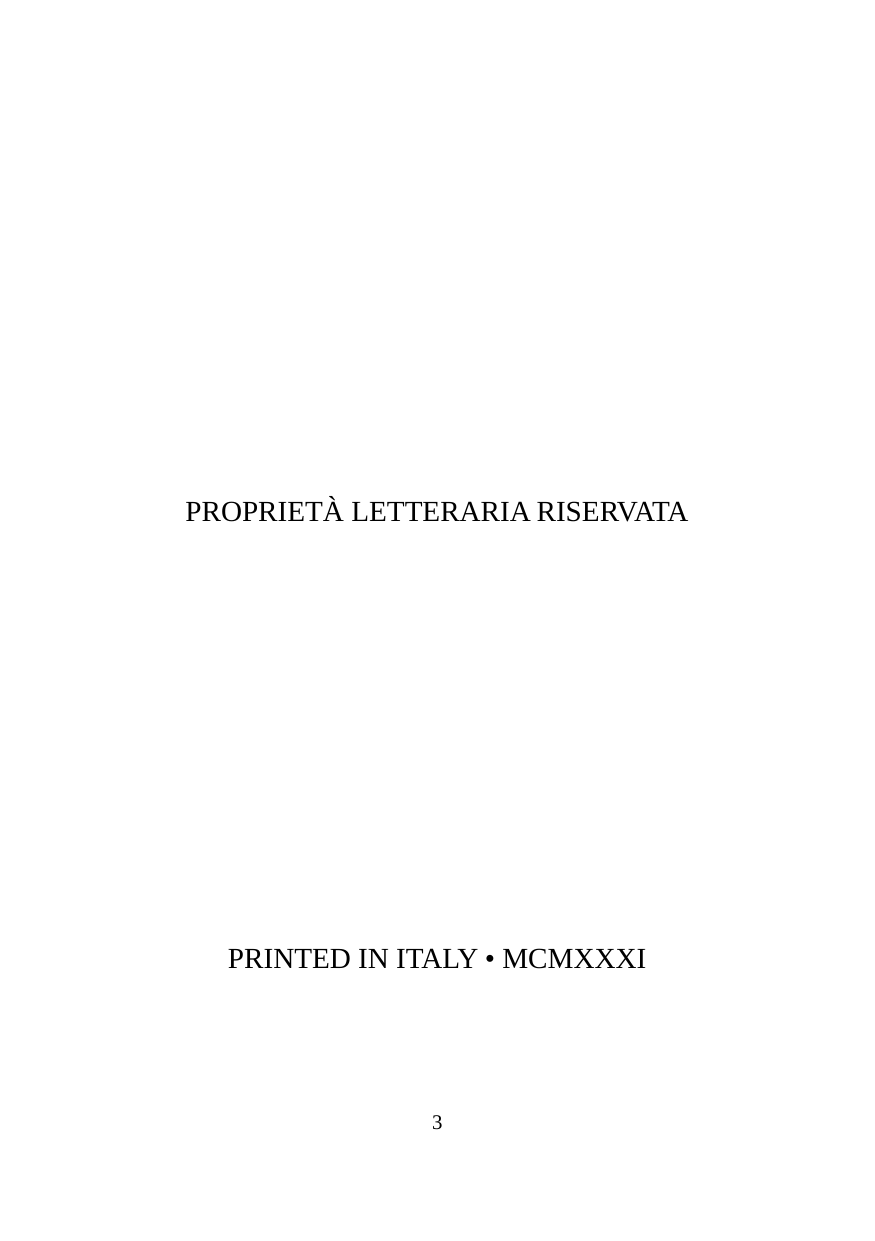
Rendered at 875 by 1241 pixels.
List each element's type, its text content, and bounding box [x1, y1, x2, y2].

text PRINTED IN ITALY • MCMXXXI [106, 941, 768, 975]
list PROPRIETÀ LETTERARIA RISERVATA [106, 494, 768, 528]
